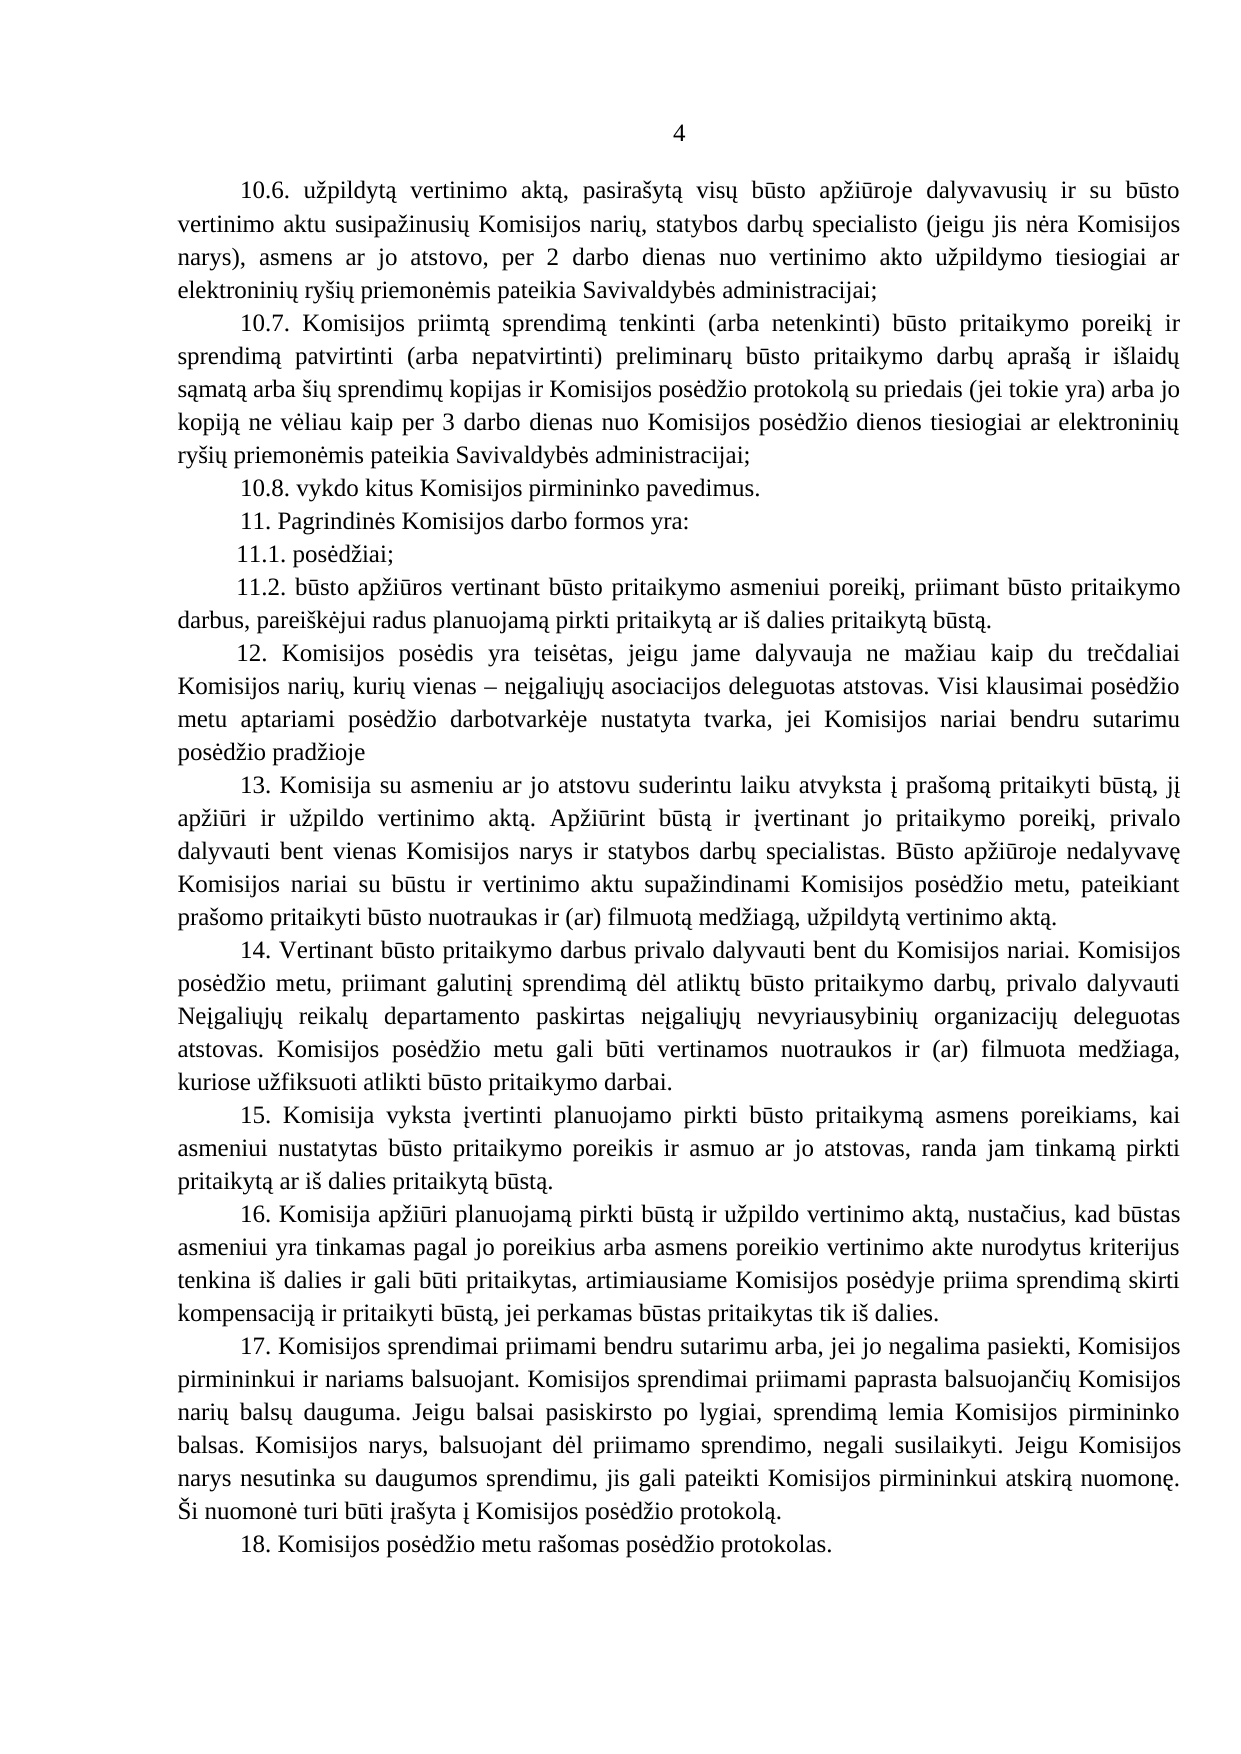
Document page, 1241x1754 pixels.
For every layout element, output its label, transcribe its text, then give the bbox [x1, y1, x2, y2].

text 10.7. Komisijos priimtą sprendimą tenkinti (arba netenkinti) būsto pritaikymo poreikį ir sprendimą patvirtinti (arba nepatvirtinti) preliminarų būsto pritaikymo darbų aprašą ir išlaidų sąmatą arba šių sprendimų kopijas ir Komisijos posėdžio protokolą su priedais (jei tokie yra) arba jo kopiją ne vėliau kaip per 3 darbo dienas nuo Komisijos posėdžio dienos tiesiogiai ar elektroninių ryšių priemonėmis pateikia Savivaldybės administracijai; [177, 308, 1181, 468]
text 11.2. būsto apžiūros vertinant būsto pritaikymo asmeniui poreikį, priimant būsto pritaikymo darbus, pareiškėjui radus planuojamą pirkti pritaikytą ar iš dalies pritaikytą būstą. [177, 572, 1181, 634]
text 13. Komisija su asmeniu ar jo atstovu suderintu laiku atvyksta į prašomą pritaikyti būstą, jį apžiūri ir užpildo vertinimo aktą. Apžiūrint būstą ir įvertinant jo pritaikymo poreikį, privalo dalyvauti bent vienas Komisijos narys ir statybos darbų specialistas. Būsto apžiūroje nedalyvavę Komisijos nariai su būstu ir vertinimo aktu supažindinami Komisijos posėdžio metu, pateikiant prašomo pritaikyti būsto nuotraukas ir (ar) filmuotą medžiagą, užpildytą vertinimo aktą. [177, 770, 1181, 931]
text 10.8. vykdo kitus Komisijos pirmininko pavedimus. [177, 473, 1181, 502]
text 17. Komisijos sprendimai priimami bendru sutarimu arba, jei jo negalima pasiekti, Komisijos pirmininkui ir nariams balsuojant. Komisijos sprendimai priimami paprasta balsuojančių Komisijos narių balsų dauguma. Jeigu balsai pasiskirsto po lygiai, sprendimą lemia Komisijos pirmininko balsas. Komisijos narys, balsuojant dėl priimamo sprendimo, negali susilaikyti. Jeigu Komisijos narys nesutinka su daugumos sprendimu, jis gali pateikti Komisijos pirmininkui atskirą nuomonę. Ši nuomonė turi būti įrašyta į Komisijos posėdžio protokolą. [177, 1331, 1181, 1525]
text 11.1. posėdžiai; [177, 539, 1181, 568]
text 14. Vertinant būsto pritaikymo darbus privalo dalyvauti bent du Komisijos nariai. Komisijos posėdžio metu, priimant galutinį sprendimą dėl atliktų būsto pritaikymo darbų, privalo dalyvauti Neįgaliųjų reikalų departamento paskirtas neįgaliųjų nevyriausybinių organizacijų deleguotas atstovas. Komisijos posėdžio metu gali būti vertinamos nuotraukos ir (ar) filmuota medžiaga, kuriose užfiksuoti atlikti būsto pritaikymo darbai. [177, 935, 1181, 1096]
text 16. Komisija apžiūri planuojamą pirkti būstą ir užpildo vertinimo aktą, nustačius, kad būstas asmeniui yra tinkamas pagal jo poreikius arba asmens poreikio vertinimo akte nurodytus kriterijus tenkina iš dalies ir gali būti pritaikytas, artimiausiame Komisijos posėdyje priima sprendimą skirti kompensaciją ir pritaikyti būstą, jei perkamas būstas pritaikytas tik iš dalies. [177, 1199, 1181, 1327]
text 15. Komisija vyksta įvertinti planuojamo pirkti būsto pritaikymą asmens poreikiams, kai asmeniui nustatytas būsto pritaikymo poreikis ir asmuo ar jo atstovas, randa jam tinkamą pirkti pritaikytą ar iš dalies pritaikytą būstą. [177, 1100, 1181, 1195]
text 10.6. užpildytą vertinimo aktą, pasirašytą visų būsto apžiūroje dalyvavusių ir su būsto vertinimo aktu susipažinusių Komisijos narių, statybos darbų specialisto (jeigu jis nėra Komisijos narys), asmens ar jo atstovo, per 2 darbo dienas nuo vertinimo akto užpildymo tiesiogiai ar elektroninių ryšių priemonėmis pateikia Savivaldybės administracijai; [177, 176, 1181, 303]
text 18. Komisijos posėdžio metu rašomas posėdžio protokolas. [177, 1529, 1181, 1558]
text 12. Komisijos posėdis yra teisėtas, jeigu jame dalyvauja ne mažiau kaip du trečdaliai Komisijos narių, kurių vienas – neįgaliųjų asociacijos deleguotas atstovas. Visi klausimai posėdžio metu aptariami posėdžio darbotvarkėje nustatyta tvarka, jei Komisijos nariai bendru sutarimu posėdžio pradžioje [177, 638, 1181, 766]
text 11. Pagrindinės Komisijos darbo formos yra: [177, 506, 1181, 534]
